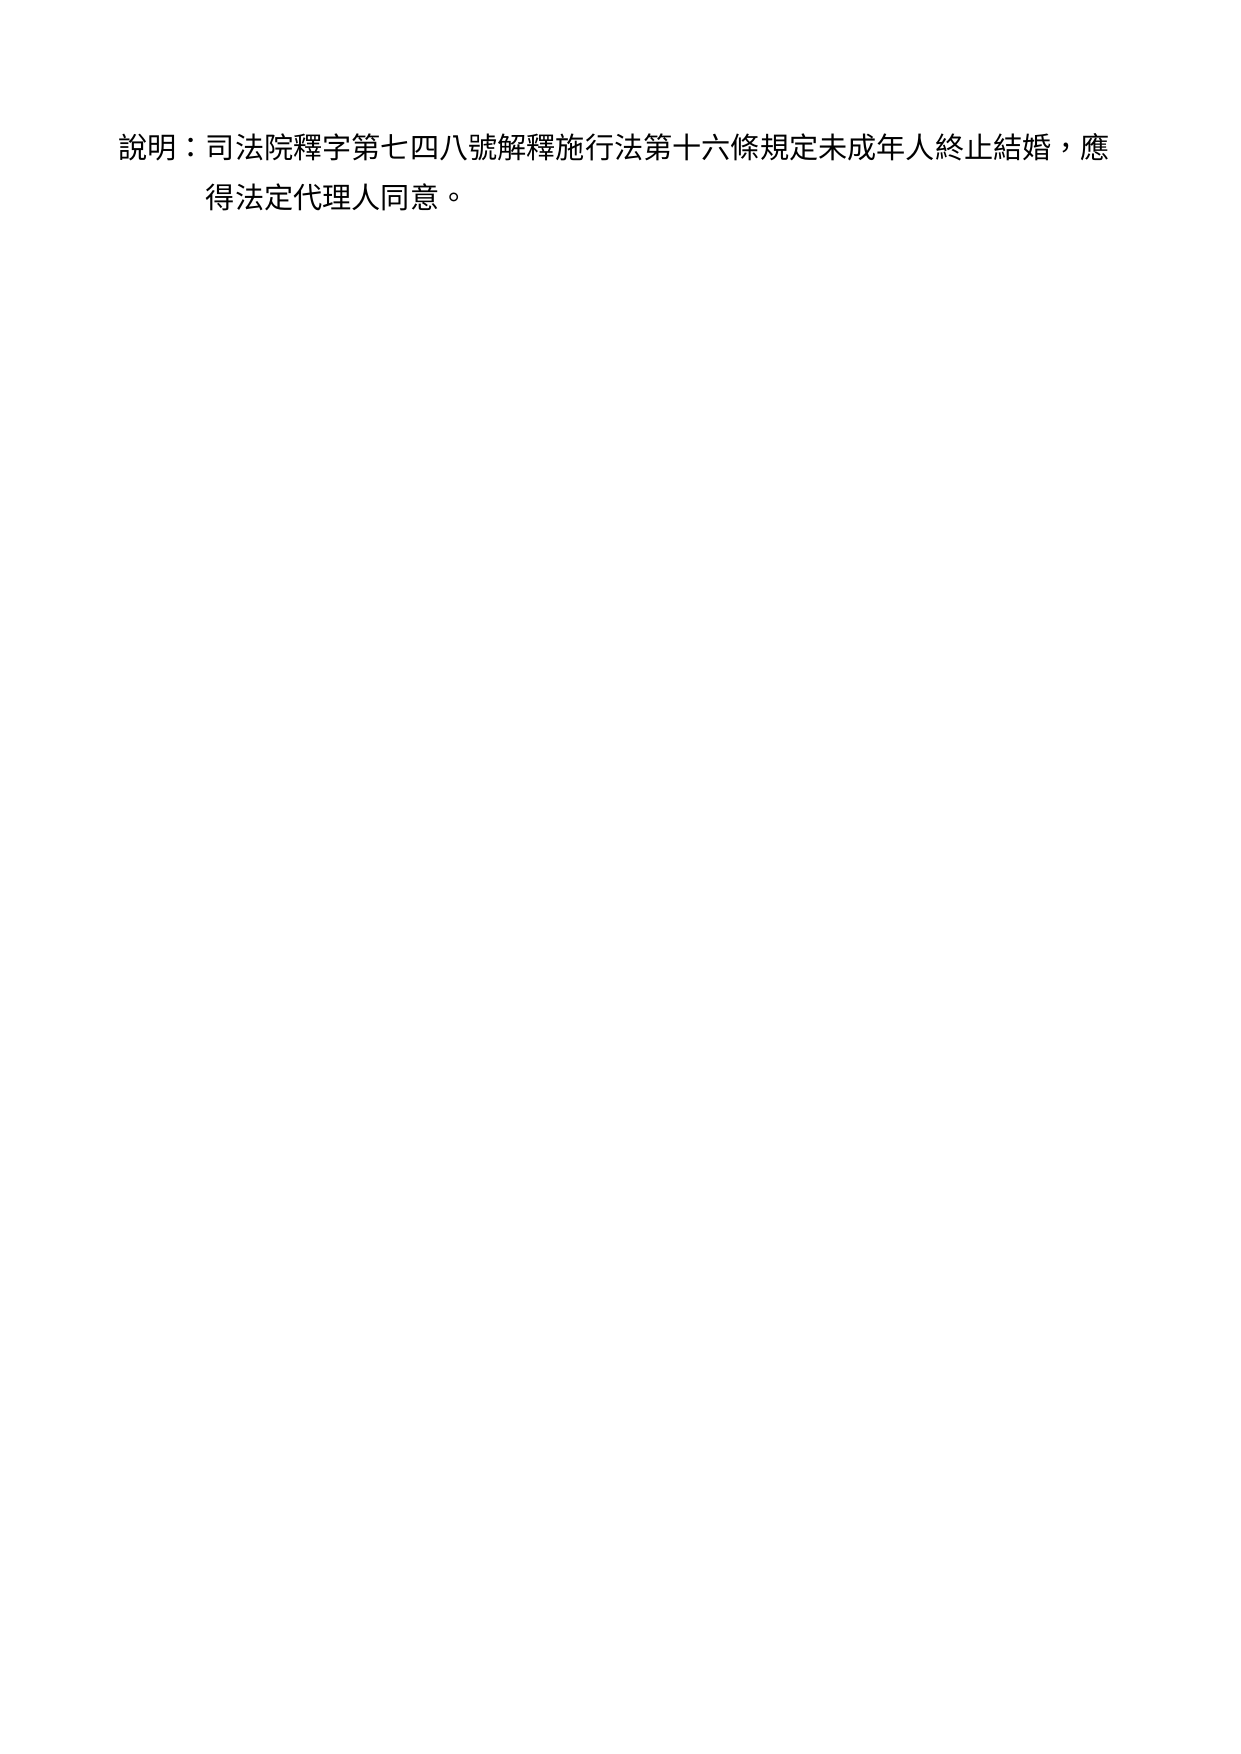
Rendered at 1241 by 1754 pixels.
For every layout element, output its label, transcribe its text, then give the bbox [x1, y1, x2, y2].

text 說明：司法院釋字第七四八號解釋施行法第十六條規定未成年人終止結婚，應得法定代理人同意。 [118, 118, 1122, 218]
